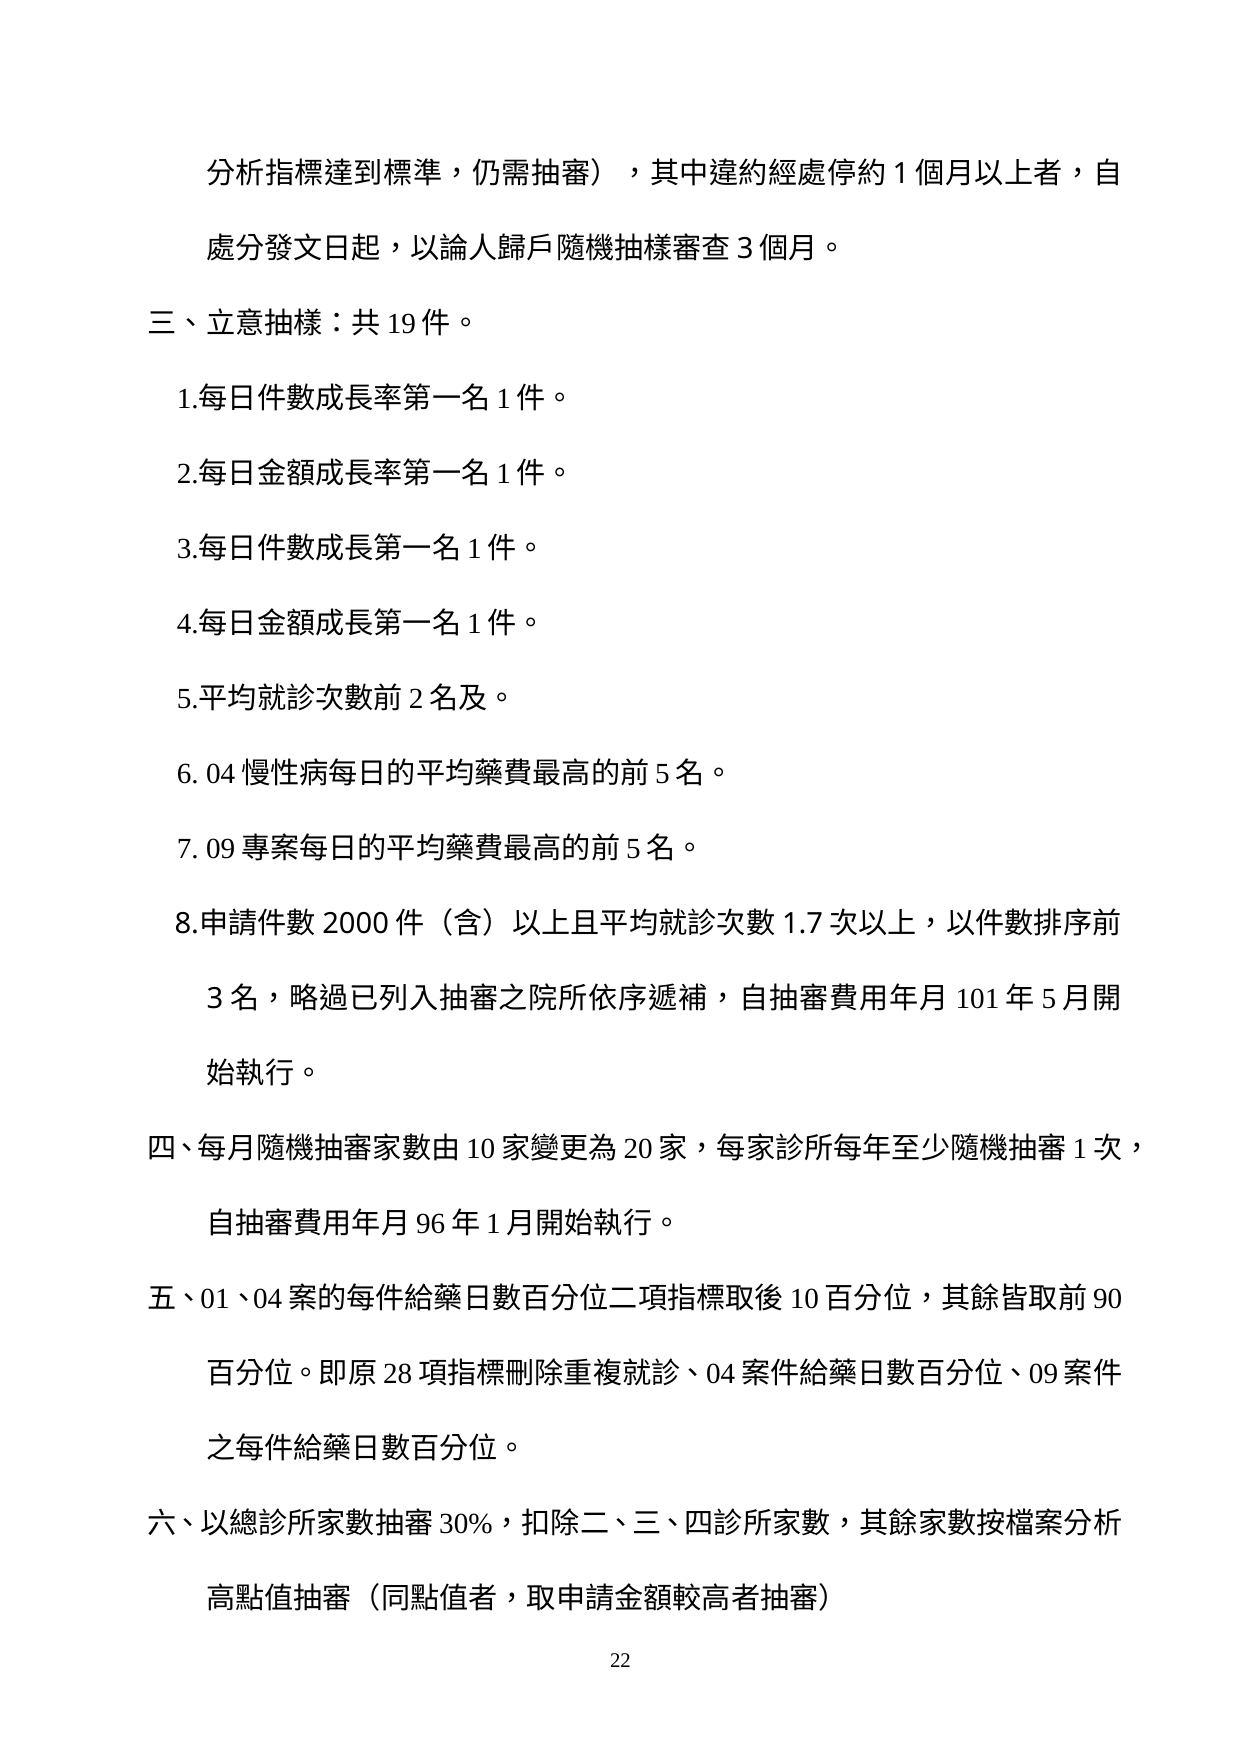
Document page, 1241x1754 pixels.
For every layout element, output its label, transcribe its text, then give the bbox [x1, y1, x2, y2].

text 四、每月隨機抽審家數由10家變更為20家，每家診所每年至少隨機抽審1次，自抽審費用年月96年1月開始執行。 [147, 1108, 1122, 1258]
text 分析指標達到標準，仍需抽審），其中違約經處停約1個月以上者，自處分發文日起，以論人歸戶隨機抽樣審查3個月。 [147, 133, 1122, 283]
text 5.平均就診次數前2名及。 [147, 658, 1122, 733]
text 六、以總診所家數抽審30%，扣除二、三、四診所家數，其餘家數按檔案分析高點值抽審（同點值者，取申請金額較高者抽審） [147, 1483, 1122, 1633]
text 三、立意抽樣：共19件。 [147, 283, 1122, 358]
text 6. 04慢性病每日的平均藥費最高的前5名。 [147, 733, 1122, 808]
text 7. 09專案每日的平均藥費最高的前5名。 [147, 808, 1122, 883]
text 4.每日金額成長第一名1件。 [147, 583, 1122, 658]
text 3.每日件數成長第一名1件。 [147, 508, 1122, 583]
text 2.每日金額成長率第一名1件。 [147, 433, 1122, 508]
text 1.每日件數成長率第一名1件。 [147, 358, 1122, 433]
text 五、01、04案的每件給藥日數百分位二項指標取後10百分位，其餘皆取前90百分位。即原28項指標刪除重複就診、04案件給藥日數百分位、09案件之每件給藥日數百分位。 [147, 1258, 1122, 1483]
text 8.申請件數2000件（含）以上且平均就診次數1.7次以上，以件數排序前3名，略過已列入抽審之院所依序遞補，自抽審費用年月101年5月開始執行。 [174, 883, 1122, 1108]
